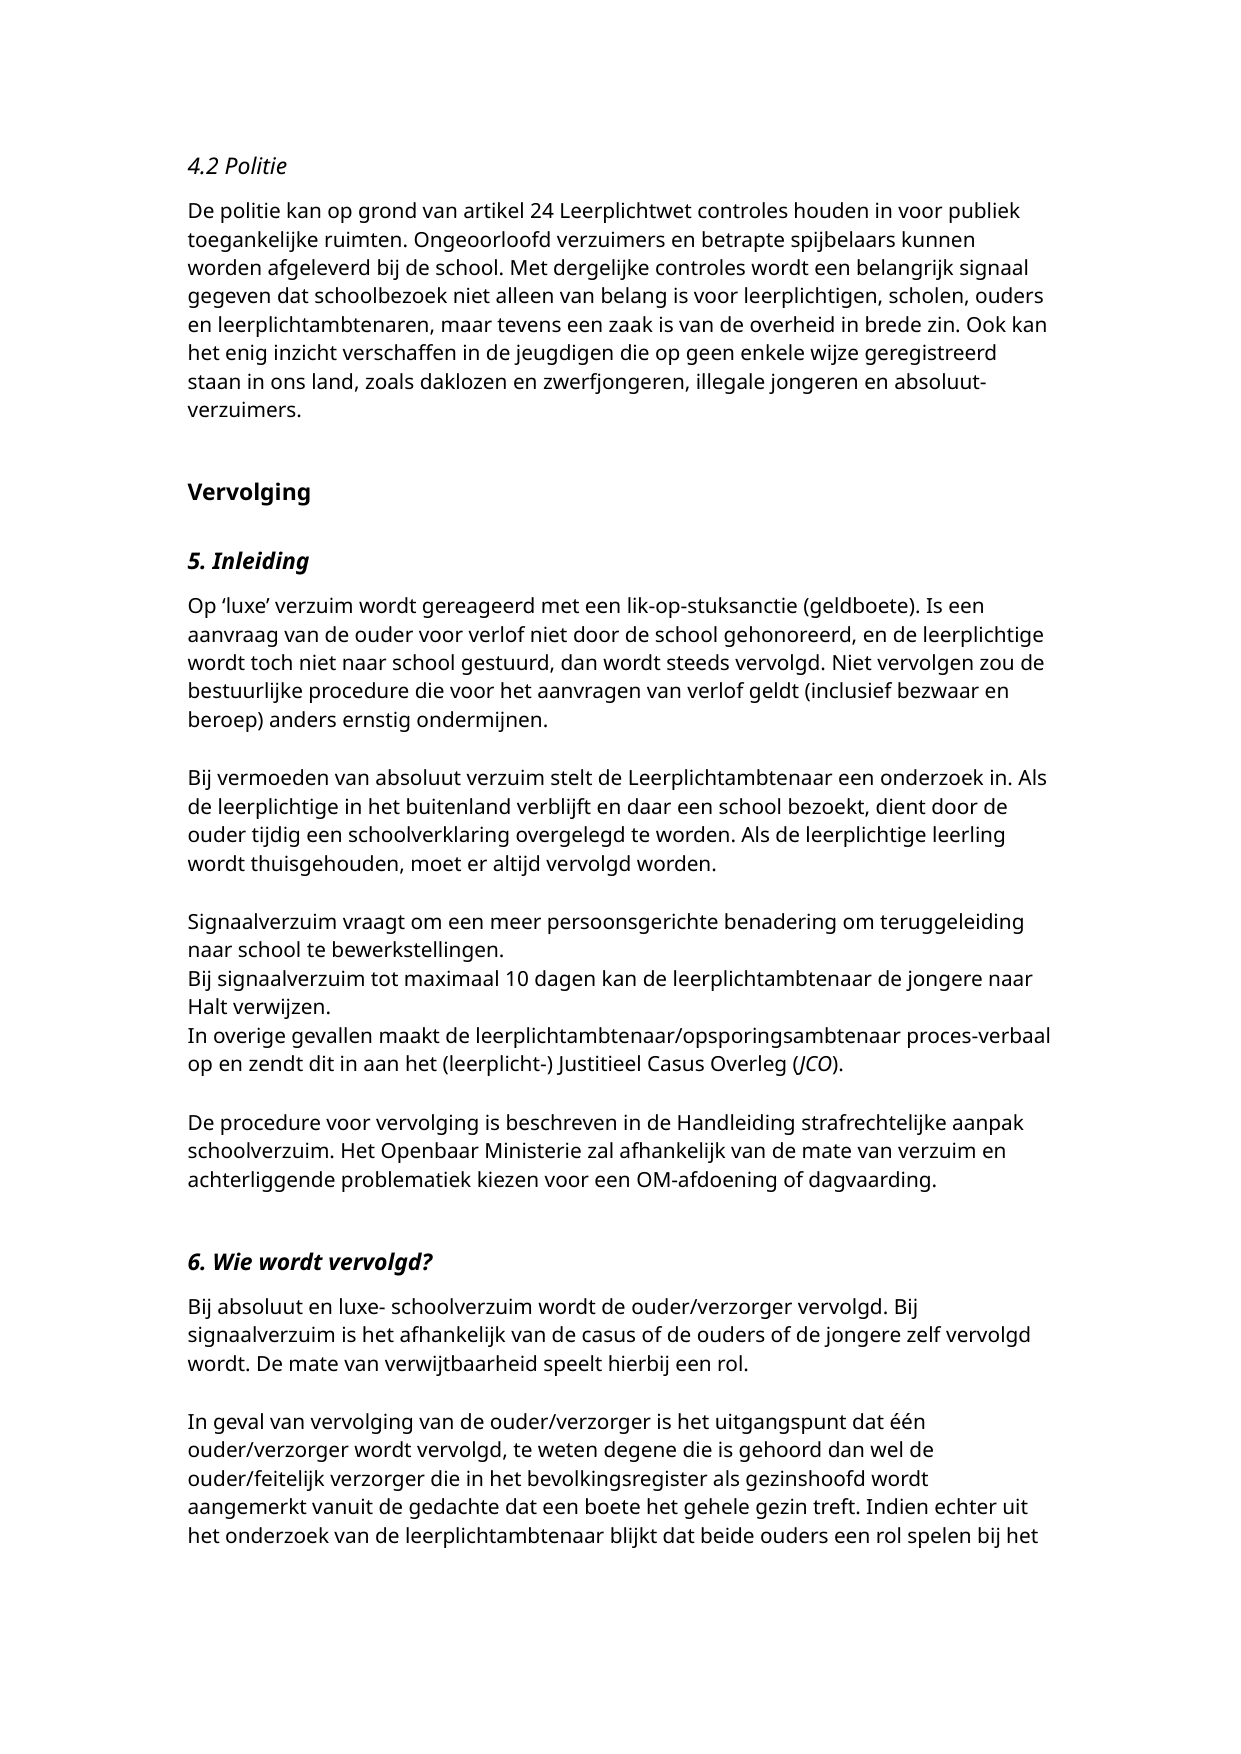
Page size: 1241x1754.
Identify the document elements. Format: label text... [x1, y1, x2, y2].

text Bij signaalverzuim tot maximaal 10 dagen kan de leerplichtambtenaar de jongere naar Halt verwijzen. [187, 964, 1053, 1021]
text Op ‘luxe’ verzuim wordt gereageerd met een lik-op-stuksanctie (geldboete). Is een aanvraag van de ouder voor verlof niet door de school gehonoreerd, en de leerplichtige wordt toch niet naar school gestuurd, dan wordt steeds vervolgd. Niet vervolgen zou de bestuurlijke procedure die voor het aanvragen van verlof geldt (inclusief bezwaar en beroep) anders ernstig ondermijnen. [187, 591, 1053, 733]
text In geval van vervolging van de ouder/verzorger is het uitgangspunt dat één ouder/verzorger wordt vervolgd, te weten degene die is gehoord dan wel de ouder/feitelijk verzorger die in het bevolkingsregister als gezinshoofd wordt aangemerkt vanuit de gedachte dat een boete het gehele gezin treft. Indien echter uit het onderzoek van de leerplichtambtenaar blijkt dat beide ouders een rol spelen bij het [187, 1407, 1053, 1549]
text Bij absoluut en luxe- schoolverzuim wordt de ouder/verzorger vervolgd. Bij signaalverzuim is het afhankelijk van de casus of de ouders of de jongere zelf vervolgd wordt. De mate van verwijtbaarheid speelt hierbij een rol. [187, 1292, 1053, 1377]
text In overige gevallen maakt de leerplichtambtenaar/opsporingsambtenaar proces-verbaal op en zendt dit in aan het (leerplicht-) Justitieel Casus Overleg (JCO). [187, 1021, 1053, 1078]
subtitle 5. Inleiding [187, 545, 1053, 576]
text Bij vermoeden van absoluut verzuim stelt de Leerplichtambtenaar een onderzoek in. Als de leerplichtige in het buitenland verblijft en daar een school bezoekt, dient door de ouder tijdig een schoolverklaring overgelegd te worden. Als de leerplichtige leerling wordt thuisgehouden, moet er altijd vervolgd worden. [187, 763, 1053, 877]
subtitle 6. Wie wordt vervolgd? [187, 1246, 1053, 1277]
text De politie kan op grond van artikel 24 Leerplichtwet controles houden in voor publiek toegankelijke ruimten. Ongeoorloofd verzuimers en betrapte spijbelaars kunnen worden afgeleverd bij de school. Met dergelijke controles wordt een belangrijk signaal gegeven dat schoolbezoek niet alleen van belang is voor leerplichtigen, scholen, ouders en leerplichtambtenaren, maar tevens een zaak is van de overheid in brede zin. Ook kan het enig inzicht verschaffen in de jeugdigen die op geen enkele wijze geregistreerd staan in ons land, zoals daklozen en zwerfjongeren, illegale jongeren en absoluut-verzuimers. [187, 196, 1053, 424]
text Signaalverzuim vraagt om een meer persoonsgerichte benadering om teruggeleiding naar school te bewerkstellingen. [187, 907, 1053, 964]
subtitle 4.2 Politie [187, 150, 1053, 181]
subtitle Vervolging [187, 476, 1053, 507]
text De procedure voor vervolging is beschreven in de Handleiding strafrechtelijke aanpak schoolverzuim. Het Openbaar Ministerie zal afhankelijk van de mate van verzuim en achterliggende problematiek kiezen voor een OM-afdoening of dagvaarding. [187, 1108, 1053, 1193]
